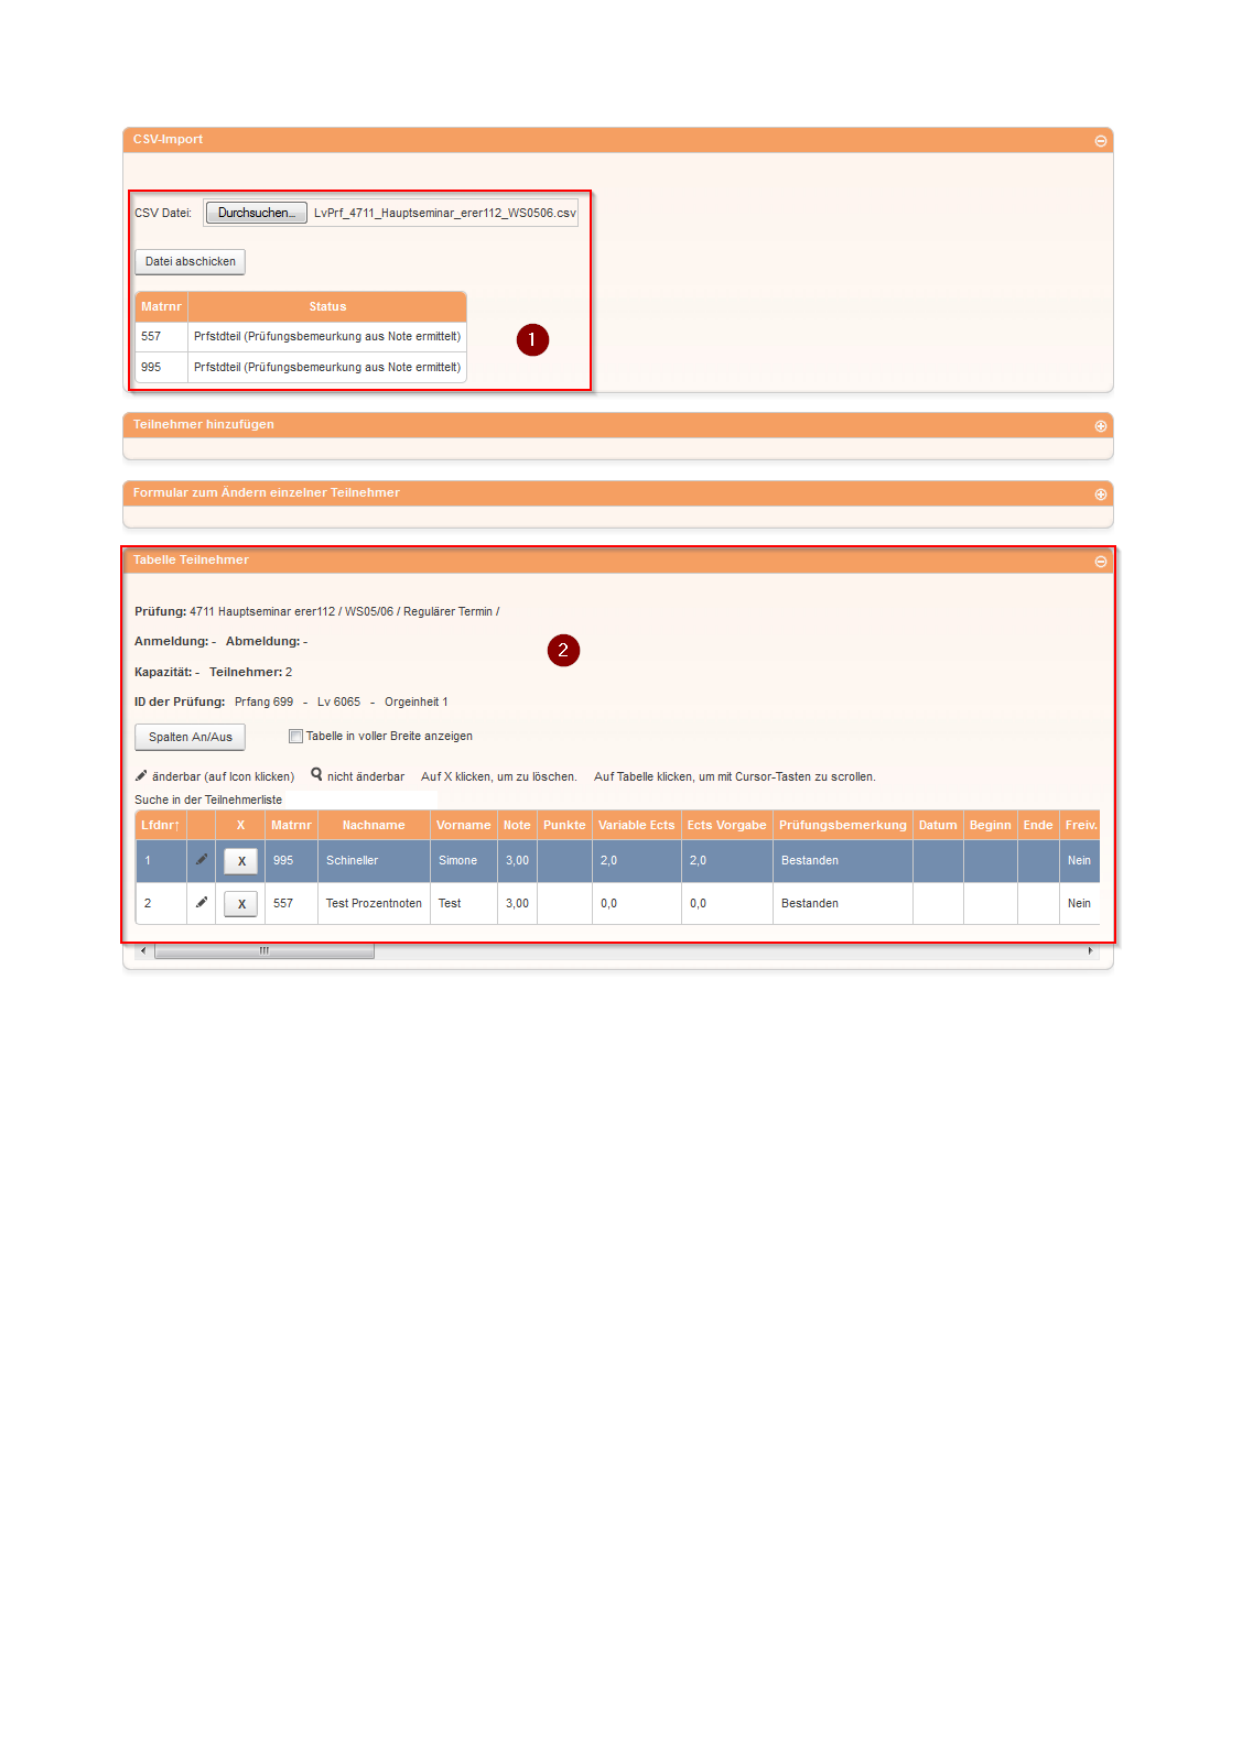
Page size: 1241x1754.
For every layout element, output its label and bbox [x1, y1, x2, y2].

picture [118, 118, 1123, 979]
